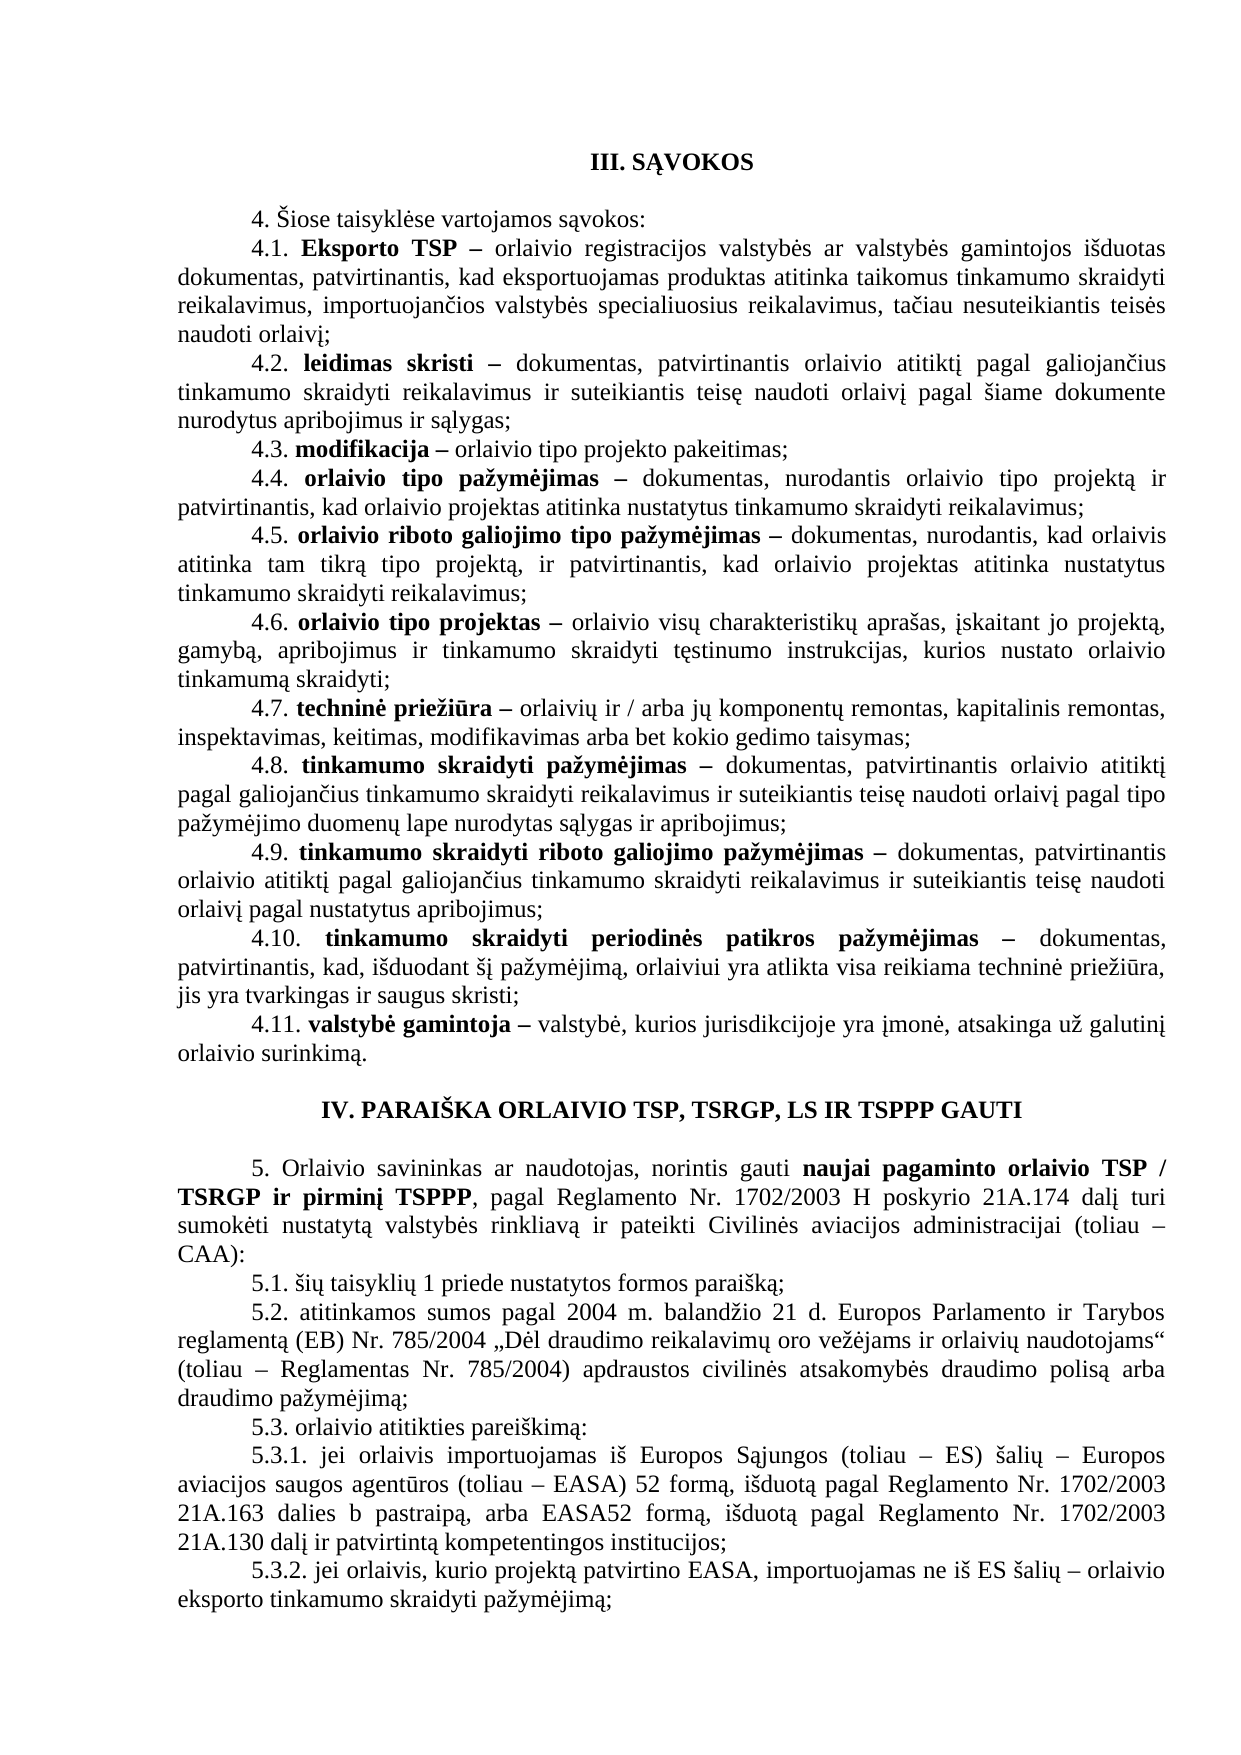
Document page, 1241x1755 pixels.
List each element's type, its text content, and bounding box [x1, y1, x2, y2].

text 4.9. tinkamumo skraidyti riboto galiojimo pažymėjimas – dokumentas, patvirtinantis orlaivio atitiktį pagal galiojančius tinkamumo skraidyti reikalavimus ir suteikiantis teisę naudoti orlaivį pagal nustatytus apribojimus; [177, 837, 1166, 923]
text 4.7. techninė priežiūra – orlaivių ir / arba jų komponentų remontas, kapitalinis remontas, inspektavimas, keitimas, modifikavimas arba bet kokio gedimo taisymas; [177, 693, 1166, 751]
text 4. Šiose taisyklėse vartojamos sąvokos: [177, 204, 1166, 233]
text 4.6. orlaivio tipo projektas – orlaivio visų charakteristikų aprašas, įskaitant jo projektą, gamybą, apribojimus ir tinkamumo skraidyti tęstinumo instrukcijas, kurios nustato orlaivio tinkamumą skraidyti; [177, 607, 1166, 693]
text 4.3. modifikacija – orlaivio tipo projekto pakeitimas; [177, 434, 1166, 463]
text 4.5. orlaivio riboto galiojimo tipo pažymėjimas – dokumentas, nurodantis, kad orlaivis atitinka tam tikrą tipo projektą, ir patvirtinantis, kad orlaivio projektas atitinka nustatytus tinkamumo skraidyti reikalavimus; [177, 521, 1166, 607]
text 4.1. Eksporto TSP – orlaivio registracijos valstybės ar valstybės gamintojos išduotas dokumentas, patvirtinantis, kad eksportuojamas produktas atitinka taikomus tinkamumo skraidyti reikalavimus, importuojančios valstybės specialiuosius reikalavimus, tačiau nesuteikiantis teisės naudoti orlaivį; [177, 233, 1166, 348]
text 4.8. tinkamumo skraidyti pažymėjimas – dokumentas, patvirtinantis orlaivio atitiktį pagal galiojančius tinkamumo skraidyti reikalavimus ir suteikiantis teisę naudoti orlaivį pagal tipo pažymėjimo duomenų lape nurodytas sąlygas ir apribojimus; [177, 751, 1166, 837]
text 5.3.1. jei orlaivis importuojamas iš Europos Sąjungos (toliau – ES) šalių – Europos aviacijos saugos agentūros (toliau – EASA) 52 formą, išduotą pagal Reglamento Nr. 1702/2003 21A.163 dalies b pastraipą, arba EASA52 formą, išduotą pagal Reglamento Nr. 1702/2003 21A.130 dalį ir patvirtintą kompetentingos institucijos; [177, 1441, 1166, 1556]
text 4.4. orlaivio tipo pažymėjimas – dokumentas, nurodantis orlaivio tipo projektą ir patvirtinantis, kad orlaivio projektas atitinka nustatytus tinkamumo skraidyti reikalavimus; [177, 463, 1166, 521]
text 5.3.2. jei orlaivis, kurio projektą patvirtino EASA, importuojamas ne iš ES šalių – orlaivio eksporto tinkamumo skraidyti pažymėjimą; [177, 1556, 1166, 1613]
text IV. PARAIŠKA ORLAIVIO TSP, TSRGP, LS IR TSPPP GAUTI [177, 1096, 1166, 1124]
text 5.2. atitinkamos sumos pagal 2004 m. balandžio 21 d. Europos Parlamento ir Tarybos reglamentą (EB) Nr. 785/2004 „Dėl draudimo reikalavimų oro vežėjams ir orlaivių naudotojams“ (toliau – Reglamentas Nr. 785/2004) apdraustos civilinės atsakomybės draudimo polisą arba draudimo pažymėjimą; [177, 1297, 1166, 1412]
text 4.11. valstybė gamintoja – valstybė, kurios jurisdikcijoje yra įmonė, atsakinga už galutinį orlaivio surinkimą. [177, 1009, 1166, 1067]
text III. SĄVOKOS [177, 147, 1166, 176]
text 5.1. šių taisyklių 1 priede nustatytos formos paraišką; [177, 1268, 1166, 1297]
text 4.2. leidimas skristi – dokumentas, patvirtinantis orlaivio atitiktį pagal galiojančius tinkamumo skraidyti reikalavimus ir suteikiantis teisę naudoti orlaivį pagal šiame dokumente nurodytus apribojimus ir sąlygas; [177, 348, 1166, 434]
text 5. Orlaivio savininkas ar naudotojas, norintis gauti naujai pagaminto orlaivio TSP / TSRGP ir pirminį TSPPP, pagal Reglamento Nr. 1702/2003 H poskyrio 21A.174 dalį turi sumokėti nustatytą valstybės rinkliavą ir pateikti Civilinės aviacijos administracijai (toliau – CAA): [177, 1153, 1166, 1268]
text 4.10. tinkamumo skraidyti periodinės patikros pažymėjimas – dokumentas, patvirtinantis, kad, išduodant šį pažymėjimą, orlaiviui yra atlikta visa reikiama techninė priežiūra, jis yra tvarkingas ir saugus skristi; [177, 923, 1166, 1009]
text 5.3. orlaivio atitikties pareiškimą: [177, 1412, 1166, 1441]
